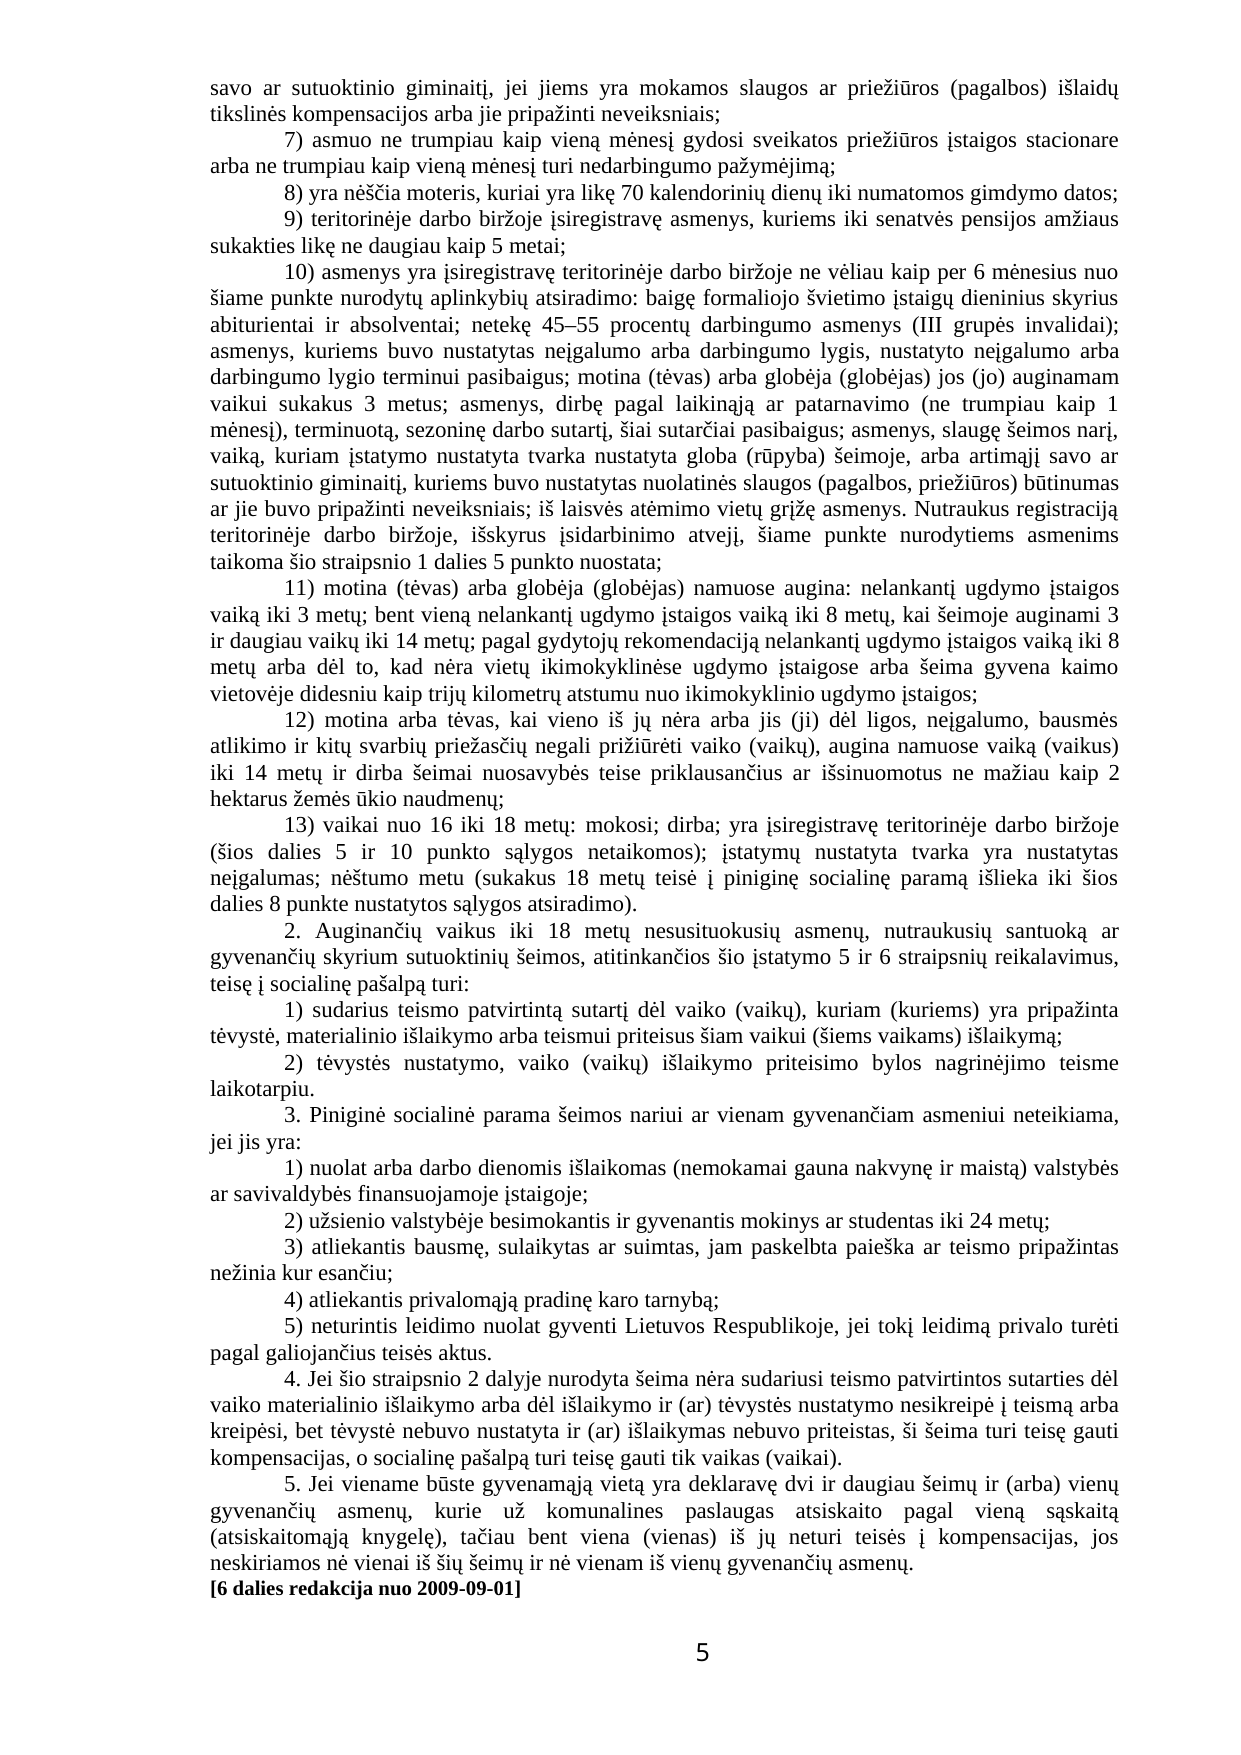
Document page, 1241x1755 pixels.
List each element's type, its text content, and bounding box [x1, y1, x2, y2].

text 2) užsienio valstybėje besimokantis ir gyvenantis mokinys ar studentas iki 24 metų; [210, 1207, 1120, 1233]
text 1) sudarius teismo patvirtintą sutartį dėl vaiko (vaikų), kuriam (kuriems) yra pripažinta tėvystė, materialinio išlaikymo arba teismui priteisus šiam vaikui (šiems vaikams) išlaikymą; [210, 996, 1120, 1049]
text 11) motina (tėvas) arba globėja (globėjas) namuose augina: nelankantį ugdymo įstaigos vaiką iki 3 metų; bent vieną nelankantį ugdymo įstaigos vaiką iki 8 metų, kai šeimoje auginami 3 ir daugiau vaikų iki 14 metų; pagal gydytojų rekomendaciją nelankantį ugdymo įstaigos vaiką iki 8 metų arba dėl to, kad nėra vietų ikimokyklinėse ugdymo įstaigose arba šeima gyvena kaimo vietovėje didesniu kaip trijų kilometrų atstumu nuo ikimokyklinio ugdymo įstaigos; [210, 574, 1120, 706]
text 9) teritorinėje darbo biržoje įsiregistravę asmenys, kuriems iki senatvės pensijos amžiaus sukakties likę ne daugiau kaip 5 metai; [210, 205, 1120, 258]
text 4. Jei šio straipsnio 2 dalyje nurodyta šeima nėra sudariusi teismo patvirtintos sutarties dėl vaiko materialinio išlaikymo arba dėl išlaikymo ir (ar) tėvystės nustatymo nesikreipė į teismą arba kreipėsi, bet tėvystė nebuvo nustatyta ir (ar) išlaikymas nebuvo priteistas, ši šeima turi teisę gauti kompensacijas, o socialinę pašalpą turi teisę gauti tik vaikas (vaikai). [210, 1365, 1120, 1470]
text [6 dalies redakcija nuo 2009-09-01] [210, 1576, 1120, 1600]
text 13) vaikai nuo 16 iki 18 metų: mokosi; dirba; yra įsiregistravę teritorinėje darbo biržoje (šios dalies 5 ir 10 punkto sąlygos netaikomos); įstatymų nustatyta tvarka yra nustatytas neįgalumas; nėštumo metu (sukakus 18 metų teisė į piniginę socialinę paramą išlieka iki šios dalies 8 punkte nustatytos sąlygos atsiradimo). [210, 811, 1120, 917]
text savo ar sutuoktinio giminaitį, jei jiems yra mokamos slaugos ar priežiūros (pagalbos) išlaidų tikslinės kompensacijos arba jie pripažinti neveiksniais; [210, 73, 1120, 126]
text 1) nuolat arba darbo dienomis išlaikomas (nemokamai gauna nakvynę ir maistą) valstybės ar savivaldybės finansuojamoje įstaigoje; [210, 1154, 1120, 1207]
text 10) asmenys yra įsiregistravę teritorinėje darbo biržoje ne vėliau kaip per 6 mėnesius nuo šiame punkte nurodytų aplinkybių atsiradimo: baigę formaliojo švietimo įstaigų dieninius skyrius abiturientai ir absolventai; netekę 45–55 procentų darbingumo asmenys (III grupės invalidai); asmenys, kuriems buvo nustatytas neįgalumo arba darbingumo lygis, nustatyto neįgalumo arba darbingumo lygio terminui pasibaigus; motina (tėvas) arba globėja (globėjas) jos (jo) auginamam vaikui sukakus 3 metus; asmenys, dirbę pagal laikinąją ar patarnavimo (ne trumpiau kaip 1 mėnesį), terminuotą, sezoninę darbo sutartį, šiai sutarčiai pasibaigus; asmenys, slaugę šeimos narį, vaiką, kuriam įstatymo nustatyta tvarka nustatyta globa (rūpyba) šeimoje, arba artimąjį savo ar sutuoktinio giminaitį, kuriems buvo nustatytas nuolatinės slaugos (pagalbos, priežiūros) būtinumas ar jie buvo pripažinti neveiksniais; iš laisvės atėmimo vietų grįžę asmenys. Nutraukus registraciją teritorinėje darbo biržoje, išskyrus įsidarbinimo atvejį, šiame punkte nurodytiems asmenims taikoma šio straipsnio 1 dalies 5 punkto nuostata; [210, 258, 1120, 574]
text 2) tėvystės nustatymo, vaiko (vaikų) išlaikymo priteisimo bylos nagrinėjimo teisme laikotarpiu. [210, 1049, 1120, 1101]
text 5) neturintis leidimo nuolat gyventi Lietuvos Respublikoje, jei tokį leidimą privalo turėti pagal galiojančius teisės aktus. [210, 1312, 1120, 1365]
text 8) yra nėščia moteris, kuriai yra likę 70 kalendorinių dienų iki numatomos gimdymo datos; [210, 179, 1120, 205]
text 4) atliekantis privalomąją pradinę karo tarnybą; [210, 1286, 1120, 1312]
text 5. Jei viename būste gyvenamąją vietą yra deklaravę dvi ir daugiau šeimų ir (arba) vienų gyvenančių asmenų, kurie už komunalines paslaugas atsiskaito pagal vieną sąskaitą (atsiskaitomąją knygelę), tačiau bent viena (vienas) iš jų neturi teisės į kompensacijas, jos neskiriamos nė vienai iš šių šeimų ir nė vienam iš vienų gyvenančių asmenų. [210, 1470, 1120, 1576]
text 7) asmuo ne trumpiau kaip vieną mėnesį gydosi sveikatos priežiūros įstaigos stacionare arba ne trumpiau kaip vieną mėnesį turi nedarbingumo pažymėjimą; [210, 126, 1120, 179]
text 12) motina arba tėvas, kai vieno iš jų nėra arba jis (ji) dėl ligos, neįgalumo, bausmės atlikimo ir kitų svarbių priežasčių negali prižiūrėti vaiko (vaikų), augina namuose vaiką (vaikus) iki 14 metų ir dirba šeimai nuosavybės teise priklausančius ar išsinuomotus ne mažiau kaip 2 hektarus žemės ūkio naudmenų; [210, 706, 1120, 811]
text 3. Piniginė socialinė parama šeimos nariui ar vienam gyvenančiam asmeniui neteikiama, jei jis yra: [210, 1101, 1120, 1154]
text 3) atliekantis bausmę, sulaikytas ar suimtas, jam paskelbta paieška ar teismo pripažintas nežinia kur esančiu; [210, 1233, 1120, 1286]
text 2. Auginančių vaikus iki 18 metų nesusituokusių asmenų, nutraukusių santuoką ar gyvenančių skyrium sutuoktinių šeimos, atitinkančios šio įstatymo 5 ir 6 straipsnių reikalavimus, teisę į socialinę pašalpą turi: [210, 917, 1120, 996]
